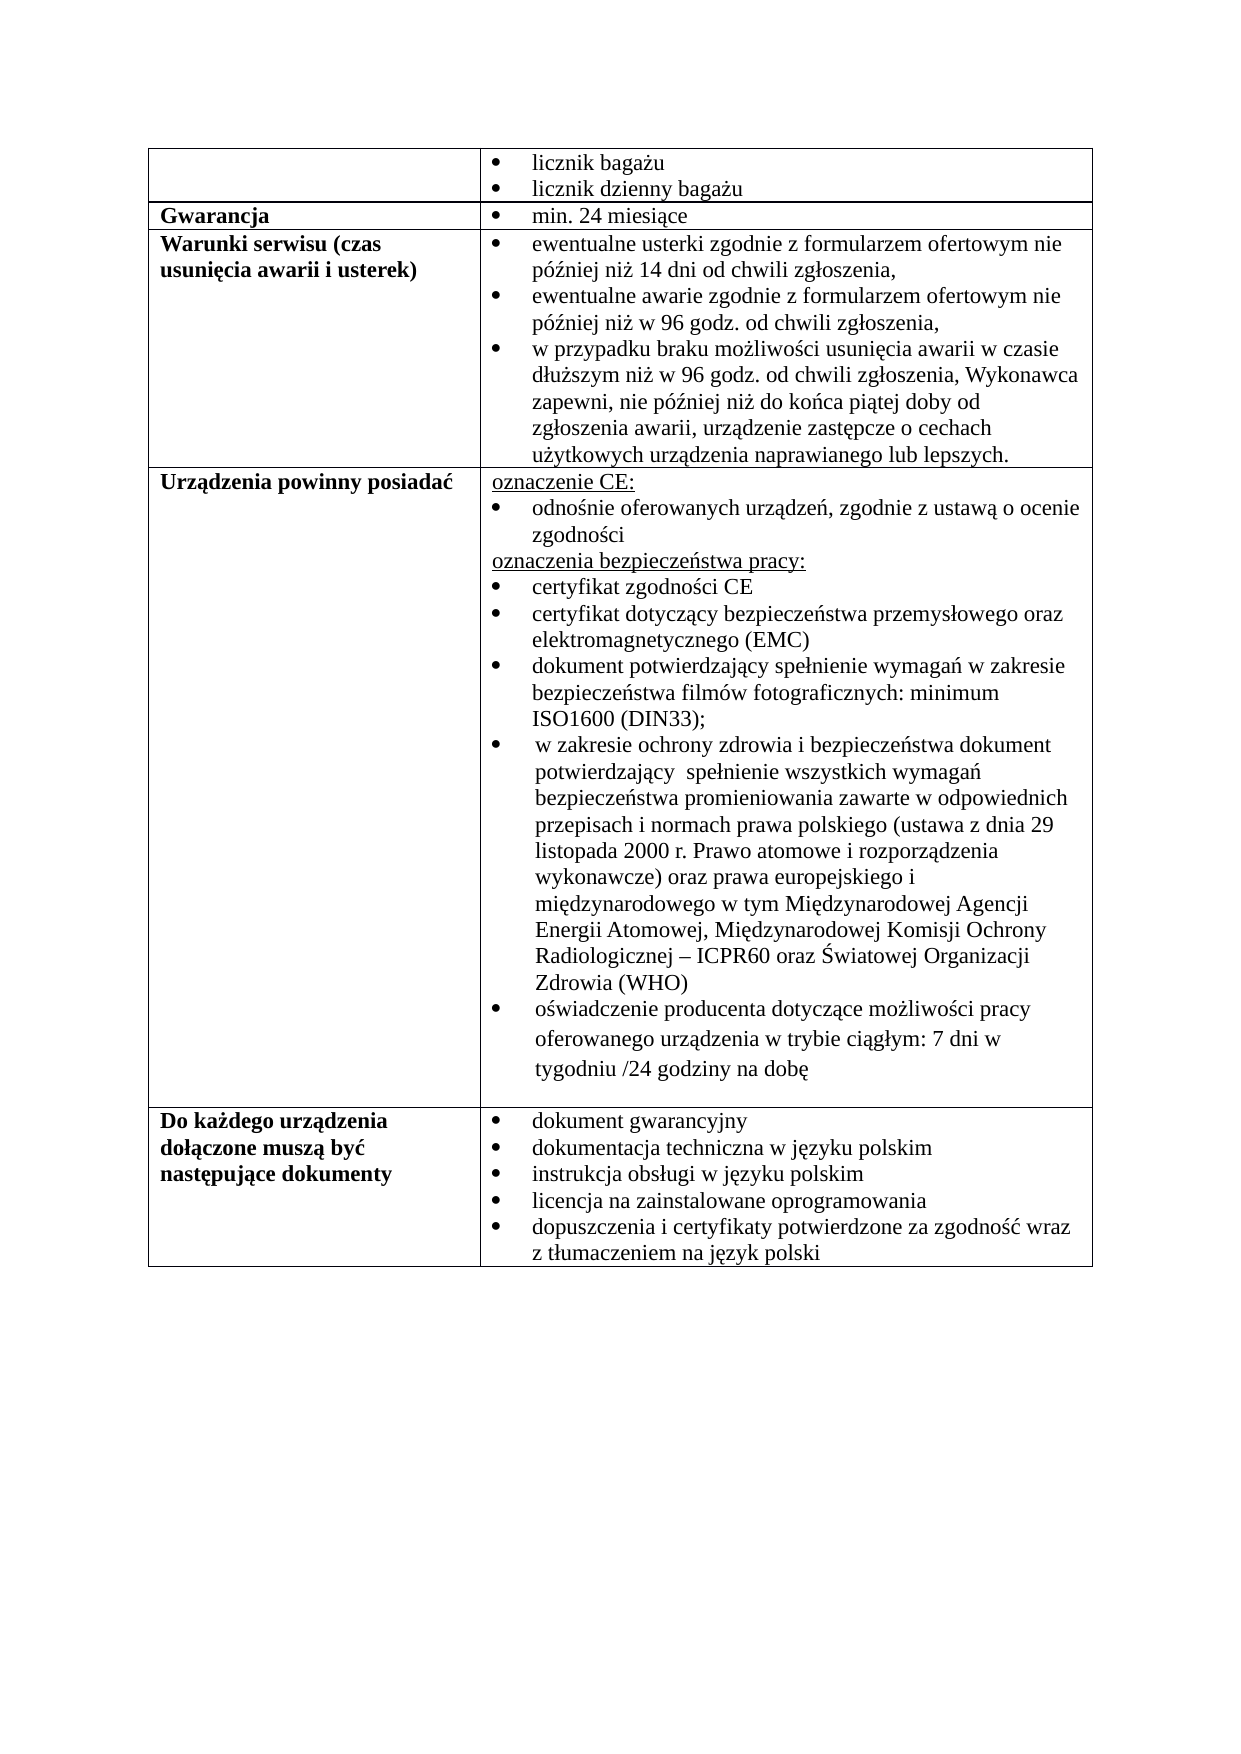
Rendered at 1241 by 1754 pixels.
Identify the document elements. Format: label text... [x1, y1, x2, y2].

table_cell Warunki serwisu (czas usunięcia awarii i usterek) [149, 230, 480, 467]
table_cell Do każdego urządzenia dołączone muszą być następujące dokumenty [149, 1108, 480, 1266]
table_cell min. 24 miesiące [481, 203, 1092, 229]
table_cell Gwarancja [149, 203, 480, 229]
table_cell twardy dysk o pojemności min. 256 GB / opcjonalnie - 1TB wyświetlanie daty i czasu stabilizator do zabezpieczenia pracy systemu przed skokami napięcia licznik bagażu licznik dzienny bagażu [481, 149, 1092, 201]
table_cell dokument gwarancyjny dokumentacja techniczna w języku polskim instrukcja obsługi w języku polskim licencja na zainstalowane oprogramowania dopuszczenia i certyfikaty potwierdzone za zgodność wraz z tłumaczeniem na język polski [481, 1108, 1092, 1266]
table_cell ewentualne usterki zgodnie z formularzem ofertowym nie później niż 14 dni od chwili zgłoszenia, ewentualne awarie zgodnie z formularzem ofertowym nie później niż w 96 godz. od chwili zgłoszenia, w przypadku braku możliwości usunięcia awarii w czasie dłuższym niż w 96 godz. od chwili zgłoszenia, Wykonawca zapewni, nie później niż do końca piątej doby od zgłoszenia awarii, urządzenie zastępcze o cechach użytkowych urządzenia naprawianego lub lepszych. [481, 230, 1092, 467]
table_cell oznaczenie CE: odnośnie oferowanych urządzeń, zgodnie z ustawą o ocenie zgodności oznaczenia bezpieczeństwa pracy: certyfikat zgodności CE certyfikat dotyczący bezpieczeństwa przemysłowego oraz elektromagnetycznego (EMC) dokument potwierdzający spełnienie wymagań w zakresie bezpieczeństwa filmów fotograficznych: minimum ISO1600 (DIN33); w zakresie ochrony zdrowia i bezpieczeństwa dokument potwierdzający spełnienie wszystkich wymagań bezpieczeństwa promieniowania zawarte w odpowiednich przepisach i normach prawa polskiego (ustawa z dnia 29 listopada 2000 r. Prawo atomowe i rozporządzenia wykonawcze) oraz prawa europejskiego i międzynarodowego w tym Międzynarodowej Agencji Energii Atomowej, Międzynarodowej Komisji Ochrony Radiologicznej – ICPR60 oraz Światowej Organizacji Zdrowia (WHO) oświadczenie producenta dotyczące możliwości pracy oferowanego urządzenia w trybie ciągłym: 7 dni w tygodniu /24 godziny na dobę [481, 468, 1092, 1107]
table_cell [149, 149, 480, 201]
table_cell Urządzenia powinny posiadać [149, 468, 480, 1107]
